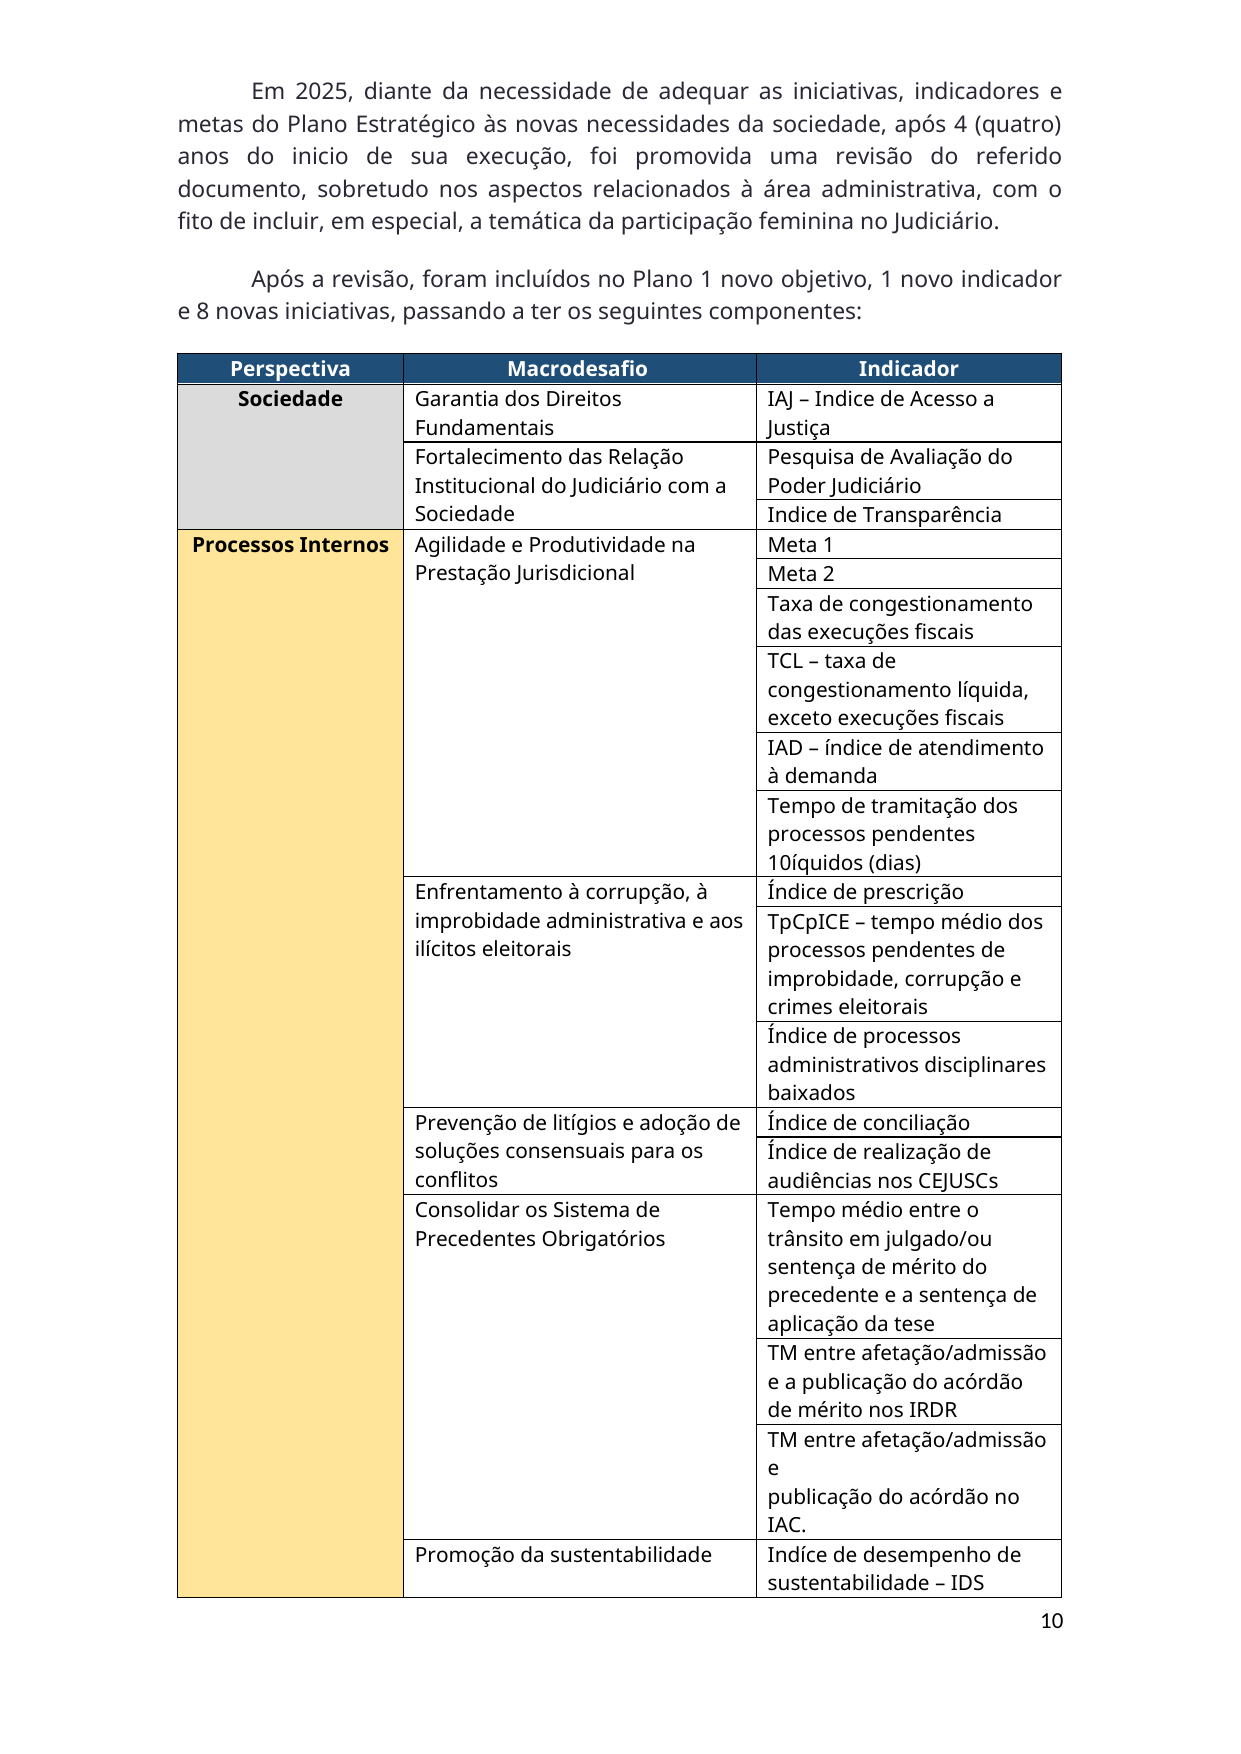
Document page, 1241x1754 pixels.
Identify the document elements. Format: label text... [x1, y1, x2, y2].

table_header Perspectiva [178, 354, 403, 383]
table_cell Sociedade [178, 385, 403, 529]
table_cell Taxa de congestionamento das execuções fiscais [757, 589, 1061, 646]
table_cell Promoção da sustentabilidade [404, 1540, 756, 1597]
table_cell Meta 2 [757, 559, 1061, 588]
table_cell TM entre afetação/admissão e publicação do acórdão no IAC. [757, 1425, 1061, 1539]
table_cell TpCpICE – tempo médio dos processos pendentes de improbidade, corrupção e crimes eleitorais [757, 907, 1061, 1021]
table_cell Índice de processos administrativos disciplinares baixados [757, 1022, 1061, 1107]
table_cell IAJ – Indice de Acesso a Justiça [757, 385, 1061, 441]
table_cell Processos Internos [178, 530, 403, 1597]
table_cell Pesquisa de Avaliação do Poder Judiciário [757, 443, 1061, 499]
table_header Indicador [757, 354, 1061, 383]
table_cell Agilidade e Produtividade na Prestação Jurisdicional [404, 530, 756, 876]
table_cell Fortalecimento das Relação Institucional do Judiciário com a Sociedade [404, 443, 756, 529]
table_cell Meta 1 [757, 530, 1061, 558]
table_cell Indíce de desempenho de sustentabilidade – IDS [757, 1540, 1061, 1597]
table_cell Prevenção de litígios e adoção de soluções consensuais para os conflitos [404, 1108, 756, 1194]
table_cell Indice de Transparência [757, 500, 1061, 529]
table_cell Enfrentamento à corrupção, à improbidade administrativa e aos ilícitos eleitorais [404, 877, 756, 1107]
table_cell Índice de prescrição [757, 877, 1061, 906]
table_cell TCL – taxa de congestionamento líquida, exceto execuções fiscais [757, 647, 1061, 732]
table_cell TM entre afetação/admissão e a publicação do acórdão de mérito nos IRDR [757, 1339, 1061, 1424]
table_cell IAD – índice de atendimento à demanda [757, 733, 1061, 790]
table_cell Índice de conciliação [757, 1108, 1061, 1136]
table_cell Consolidar os Sistema de Precedentes Obrigatórios [404, 1195, 756, 1539]
table_cell Tempo de tramitação dos processos pendentes 9íquidos (dias) [757, 791, 1061, 876]
table_header Macrodesafio [404, 354, 756, 383]
table_cell Índice de realização de audiências nos CEJUSCs [757, 1138, 1061, 1194]
table_cell Tempo médio entre o trânsito em julgado/ou sentença de mérito do precedente e a sentença de aplicação da tese [757, 1195, 1061, 1337]
text Após a revisão, foram incluídos no Plano 1 novo objetivo, 1 novo indicador e 8 novas iniciativas, passando a ter os seguintes componentes: [177, 262, 1063, 326]
text Em 2025, diante da necessidade de adequar as iniciativas, indicadores e metas do Plano Estratégico às novas necessidades da sociedade, após 4 (quatro) anos do inicio de sua execução, foi promovida uma revisão do referido documento, sobretudo nos aspectos relacionados à área administrativa, com o fito de incluir, em especial, a temática da participação feminina no Judiciário. [177, 75, 1063, 236]
table_cell Garantia dos Direitos Fundamentais [404, 385, 756, 441]
